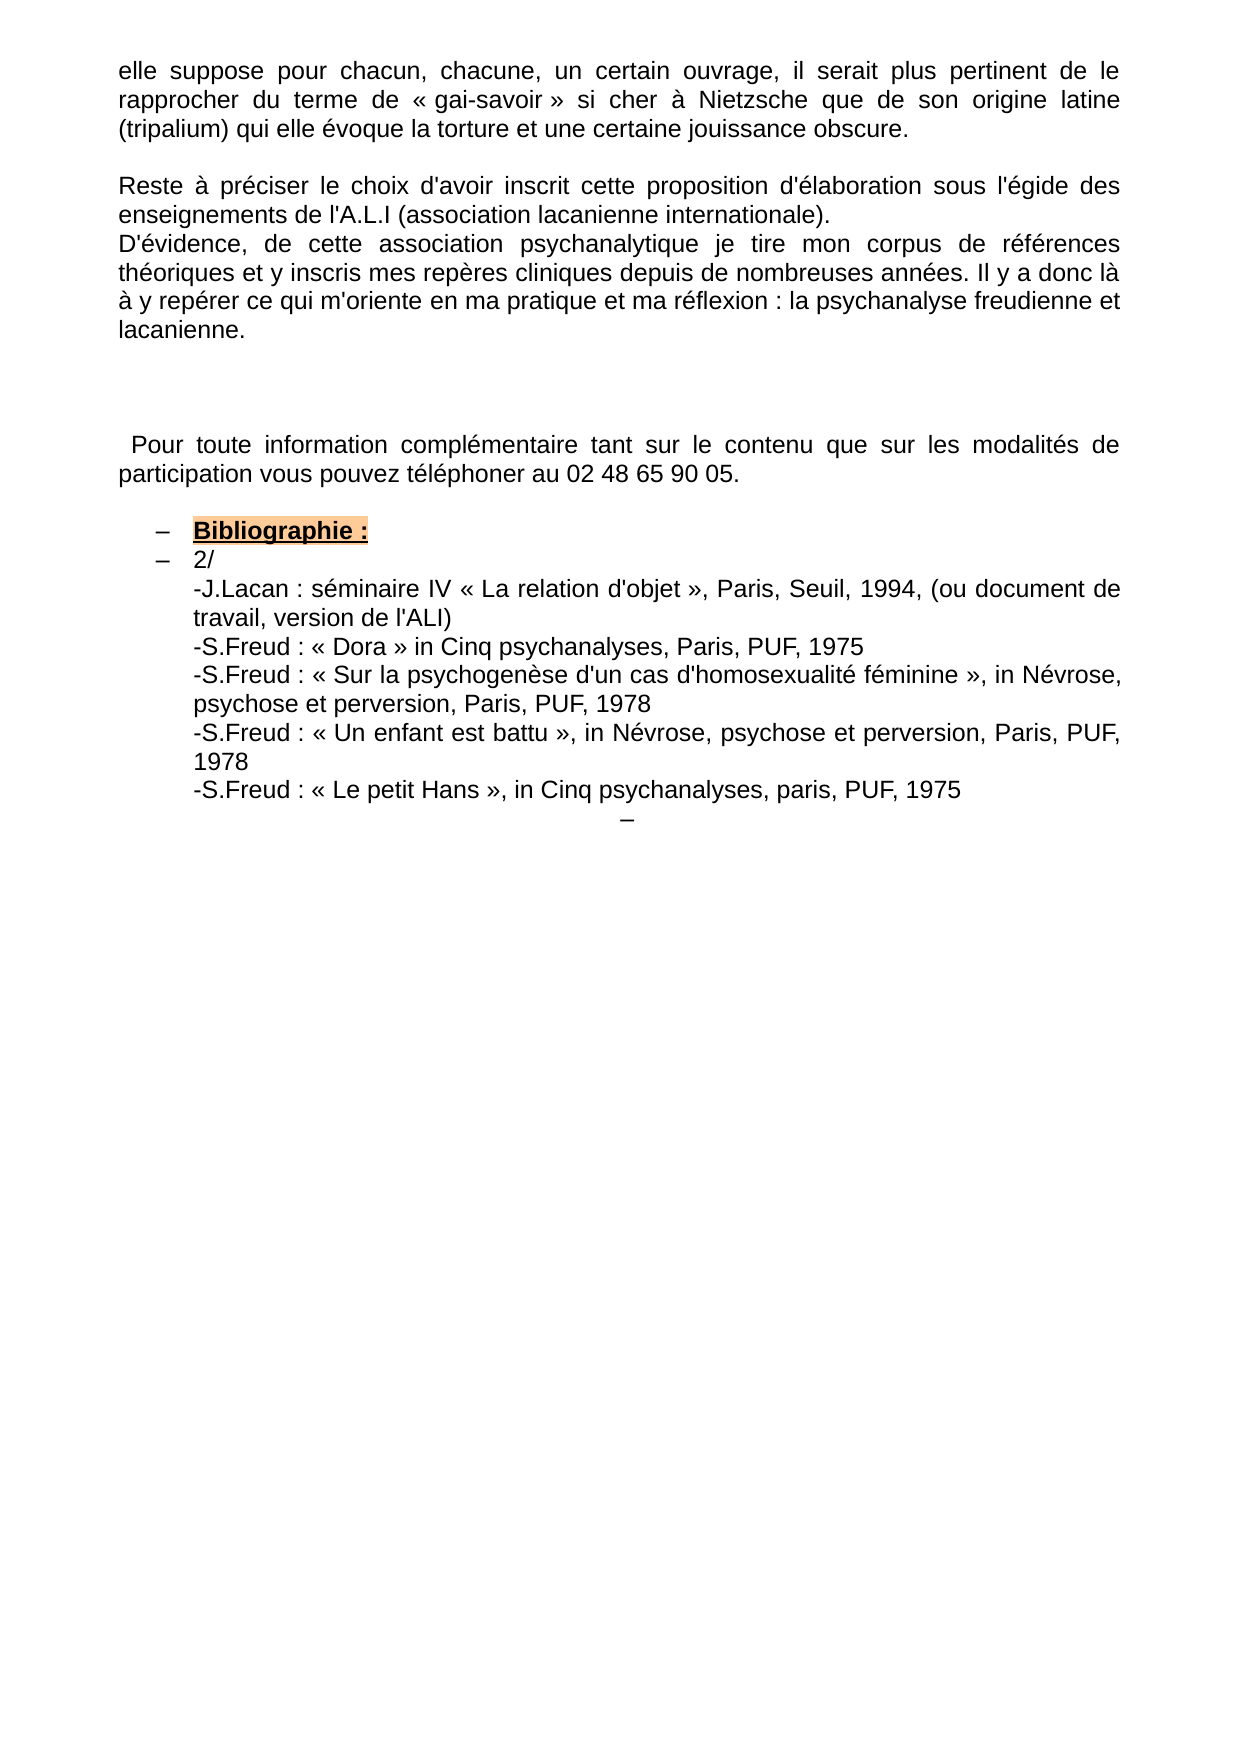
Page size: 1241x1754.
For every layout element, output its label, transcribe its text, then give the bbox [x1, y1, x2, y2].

list 2/ [156, 545, 1122, 574]
list Bibliographie : [156, 516, 1122, 545]
text elle suppose pour chacun, chacune, un certain ouvrage, il serait plus pertinent de le rapprocher du terme de « gai-savoir » si cher à Nietzsche que de son origine latine (tripalium) qui elle évoque la torture et une certaine jouissance obscure. [118, 56, 1122, 142]
list -J.Lacan : séminaire IV « La relation d'objet », Paris, Seuil, 1994, (ou document de travail, version de l'ALI) [156, 574, 1122, 631]
list -S.Freud : « Un enfant est battu », in Névrose, psychose et perversion, Paris, PUF, 1978 [156, 718, 1122, 775]
text D'évidence, de cette association psychanalytique je tire mon corpus de références théoriques et y inscris mes repères cliniques depuis de nombreuses années. Il y a donc là à y repérer ce qui m'oriente en ma pratique et ma réflexion : la psychanalyse freudienne et lacanienne. [118, 229, 1122, 344]
list -S.Freud : « Le petit Hans », in Cinq psychanalyses, paris, PUF, 1975 [156, 775, 1122, 804]
text Pour toute information complémentaire tant sur le contenu que sur les modalités de participation vous pouvez téléphoner au 02 48 65 90 05. [118, 430, 1122, 487]
text Reste à préciser le choix d'avoir inscrit cette proposition d'élaboration sous l'égide des enseignements de l'A.L.I (association lacanienne internationale). [118, 171, 1122, 229]
list -S.Freud : « Sur la psychogenèse d'un cas d'homosexualité féminine », in Névrose, psychose et perversion, Paris, PUF, 1978 [156, 660, 1122, 718]
list -S.Freud : « Dora » in Cinq psychanalyses, Paris, PUF, 1975 [156, 631, 1122, 660]
